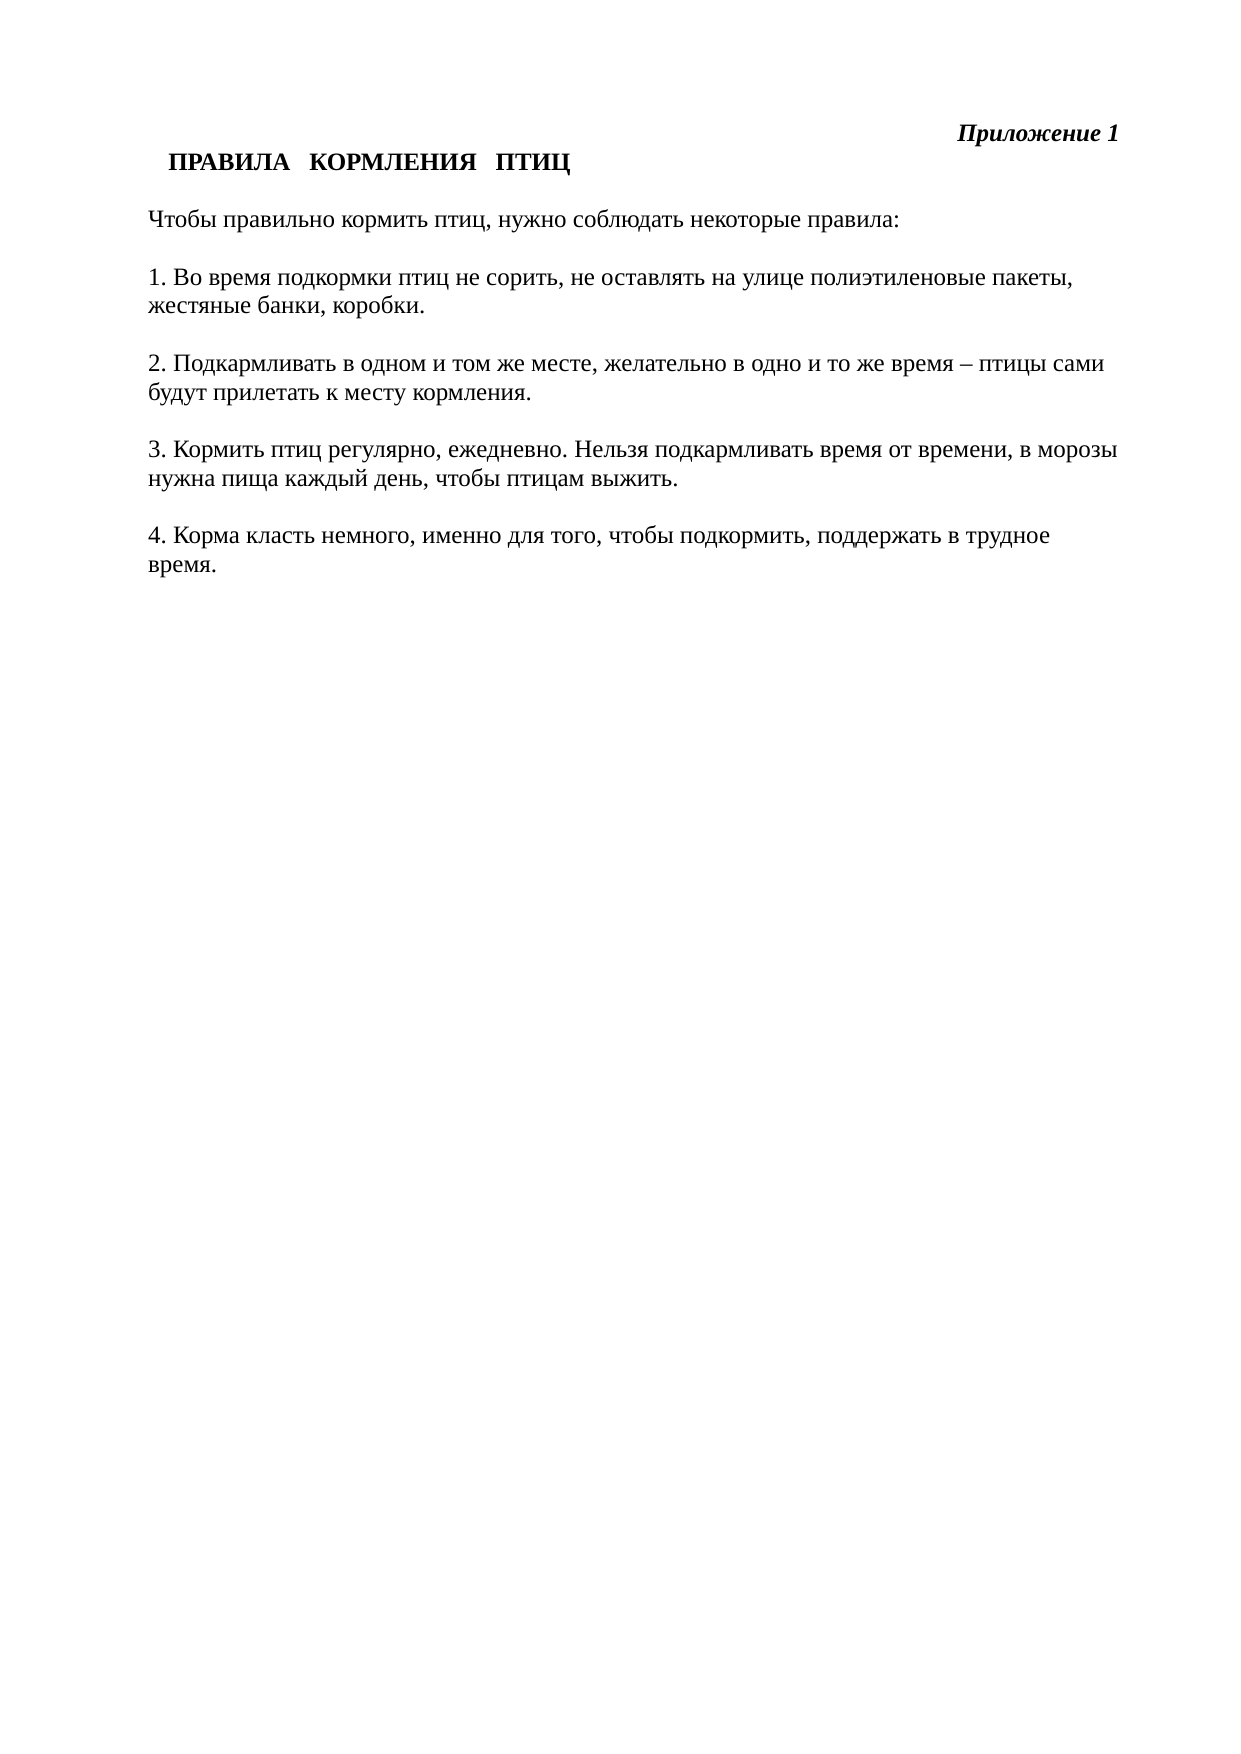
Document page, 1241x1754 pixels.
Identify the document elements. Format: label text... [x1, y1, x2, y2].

text ПРАВИЛА КОРМЛЕНИЯ ПТИЦ [118, 147, 1122, 176]
text 3. Кормить птиц регулярно, ежедневно. Нельзя подкармливать время от времени, в морозы нужна пища каждый день, чтобы птицам выжить. [148, 434, 1122, 492]
text 4. Корма класть немного, именно для того, чтобы подкормить, поддержать в трудное время. [148, 521, 1122, 578]
text 1. Во время подкормки птиц не сорить, не оставлять на улице полиэтиленовые пакеты, жестяные банки, коробки. [148, 262, 1122, 319]
text Чтобы правильно кормить птиц, нужно соблюдать некоторые правила: [148, 204, 1122, 233]
text Приложение 1 [118, 118, 1122, 147]
text 2. Подкармливать в одном и том же месте, желательно в одно и то же время – птицы сами будут прилетать к месту кормления. [148, 348, 1122, 406]
